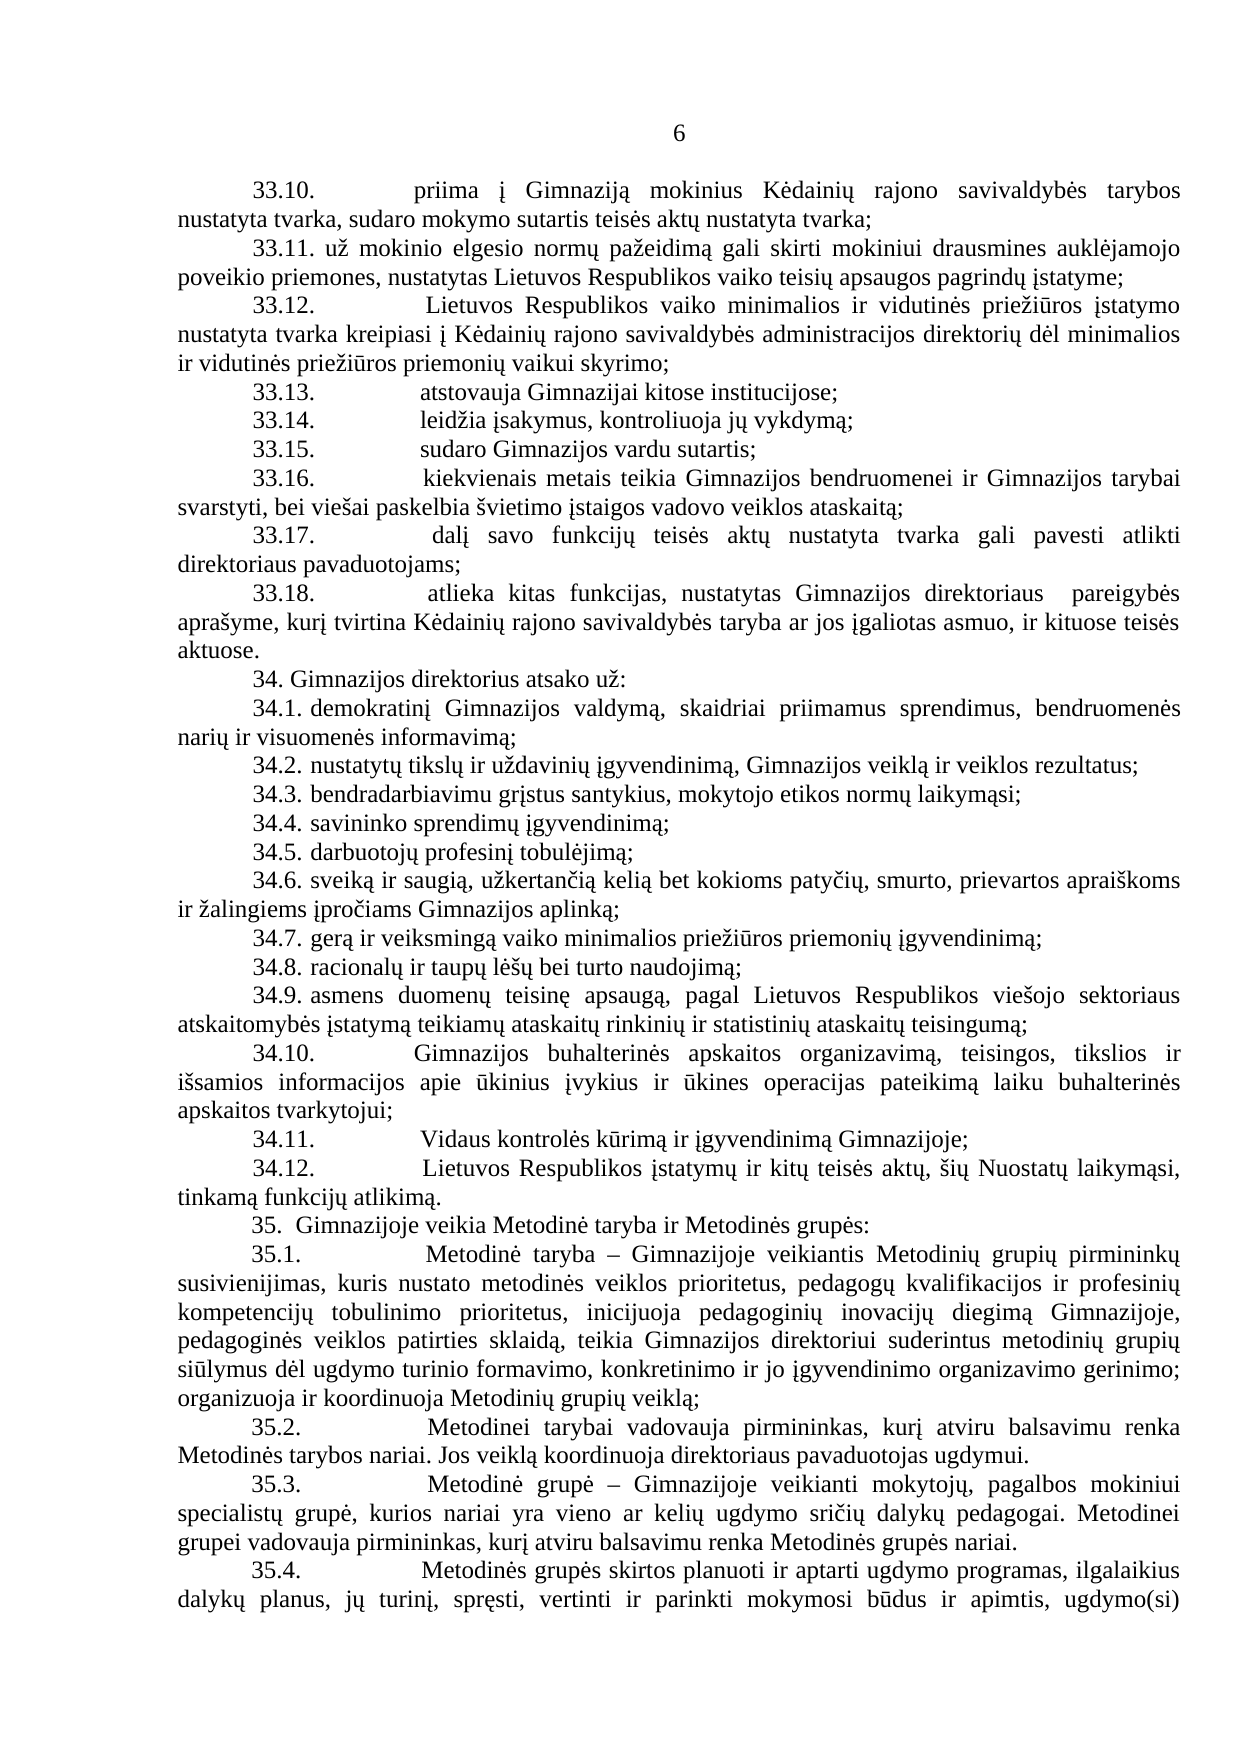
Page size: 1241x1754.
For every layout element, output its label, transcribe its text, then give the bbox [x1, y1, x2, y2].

text 35.3. Metodinė grupė – Gimnazijoje veikianti mokytojų, pagalbos mokiniui specialistų grupė, kurios nariai yra vieno ar kelių ugdymo sričių dalykų pedagogai. Metodinei grupei vadovauja pirmininkas, kurį atviru balsavimu renka Metodinės grupės nariai. [177, 1469, 1181, 1556]
text 35.1. Metodinė taryba – Gimnazijoje veikiantis Metodinių grupių pirmininkų susivienijimas, kuris nustato metodinės veiklos prioritetus, pedagogų kvalifikacijos ir profesinių kompetencijų tobulinimo prioritetus, inicijuoja pedagoginių inovacijų diegimą Gimnazijoje, pedagoginės veiklos patirties sklaidą, teikia Gimnazijos direktoriui suderintus metodinių grupių siūlymus dėl ugdymo turinio formavimo, konkretinimo ir jo įgyvendinimo organizavimo gerinimo; organizuoja ir koordinuoja Metodinių grupių veiklą; [177, 1239, 1181, 1412]
text 34.11. Vidaus kontrolės kūrimą ir įgyvendinimą Gimnazijoje; [177, 1124, 1181, 1153]
text 34.5. darbuotojų profesinį tobulėjimą; [177, 837, 1181, 866]
text 33.16. kiekvienais metais teikia Gimnazijos bendruomenei ir Gimnazijos tarybai svarstyti, bei viešai paskelbia švietimo įstaigos vadovo veiklos ataskaitą; [177, 463, 1181, 521]
text 33.12. Lietuvos Respublikos vaiko minimalios ir vidutinės priežiūros įstatymo nustatyta tvarka kreipiasi į Kėdainių rajono savivaldybės administracijos direktorių dėl minimalios ir vidutinės priežiūros priemonių vaikui skyrimo; [177, 291, 1181, 377]
text 33.10. priima į Gimnaziją mokinius Kėdainių rajono savivaldybės tarybos nustatyta tvarka, sudaro mokymo sutartis teisės aktų nustatyta tvarka; [177, 176, 1181, 233]
text 34.2. nustatytų tikslų ir uždavinių įgyvendinimą, Gimnazijos veiklą ir veiklos rezultatus; [177, 751, 1181, 779]
text 34.6. sveiką ir saugią, užkertančią kelią bet kokioms patyčių, smurto, prievartos apraiškoms ir žalingiems įpročiams Gimnazijos aplinką; [177, 866, 1181, 923]
text 33.13. atstovauja Gimnazijai kitose institucijose; [177, 377, 1181, 406]
text 34.4. savininko sprendimų įgyvendinimą; [177, 808, 1181, 837]
text 33.18. atlieka kitas funkcijas, nustatytas Gimnazijos direktoriaus pareigybės aprašyme, kurį tvirtina Kėdainių rajono savivaldybės taryba ar jos įgaliotas asmuo, ir kituose teisės aktuose. [177, 578, 1181, 664]
text 35. Gimnazijoje veikia Metodinė taryba ir Metodinės grupės: [251, 1211, 1181, 1239]
text 34.1. demokratinį Gimnazijos valdymą, skaidriai priimamus sprendimus, bendruomenės narių ir visuomenės informavimą; [177, 693, 1181, 751]
text 34. Gimnazijos direktorius atsako už: [177, 664, 1181, 693]
text 33.15. sudaro Gimnazijos vardu sutartis; [177, 434, 1181, 463]
text 34.3. bendradarbiavimu grįstus santykius, mokytojo etikos normų laikymąsi; [177, 779, 1181, 808]
text 33.11. už mokinio elgesio normų pažeidimą gali skirti mokiniui drausmines auklėjamojo poveikio priemones, nustatytas Lietuvos Respublikos vaiko teisių apsaugos pagrindų įstatyme; [177, 233, 1181, 291]
text 34.12. Lietuvos Respublikos įstatymų ir kitų teisės aktų, šių Nuostatų laikymąsi, tinkamą funkcijų atlikimą. [177, 1153, 1181, 1211]
text 35.4. Metodinės grupės skirtos planuoti ir aptarti ugdymo programas, ilgalaikius dalykų planus, jų turinį, spręsti, vertinti ir parinkti mokymosi būdus ir apimtis, ugdymo(si) [177, 1556, 1181, 1613]
text 34.9. asmens duomenų teisinę apsaugą, pagal Lietuvos Respublikos viešojo sektoriaus atskaitomybės įstatymą teikiamų ataskaitų rinkinių ir statistinių ataskaitų teisingumą; [177, 981, 1181, 1038]
text 33.17. dalį savo funkcijų teisės aktų nustatyta tvarka gali pavesti atlikti direktoriaus pavaduotojams; [177, 521, 1181, 578]
text 34.7. gerą ir veiksmingą vaiko minimalios priežiūros priemonių įgyvendinimą; [177, 923, 1181, 952]
text 33.14. leidžia įsakymus, kontroliuoja jų vykdymą; [177, 406, 1181, 434]
text 34.8. racionalų ir taupų lėšų bei turto naudojimą; [177, 952, 1181, 981]
text 35.2. Metodinei tarybai vadovauja pirmininkas, kurį atviru balsavimu renka Metodinės tarybos nariai. Jos veiklą koordinuoja direktoriaus pavaduotojas ugdymui. [177, 1412, 1181, 1469]
text 34.10. Gimnazijos buhalterinės apskaitos organizavimą, teisingos, tikslios ir išsamios informacijos apie ūkinius įvykius ir ūkines operacijas pateikimą laiku buhalterinės apskaitos tvarkytojui; [177, 1038, 1181, 1124]
